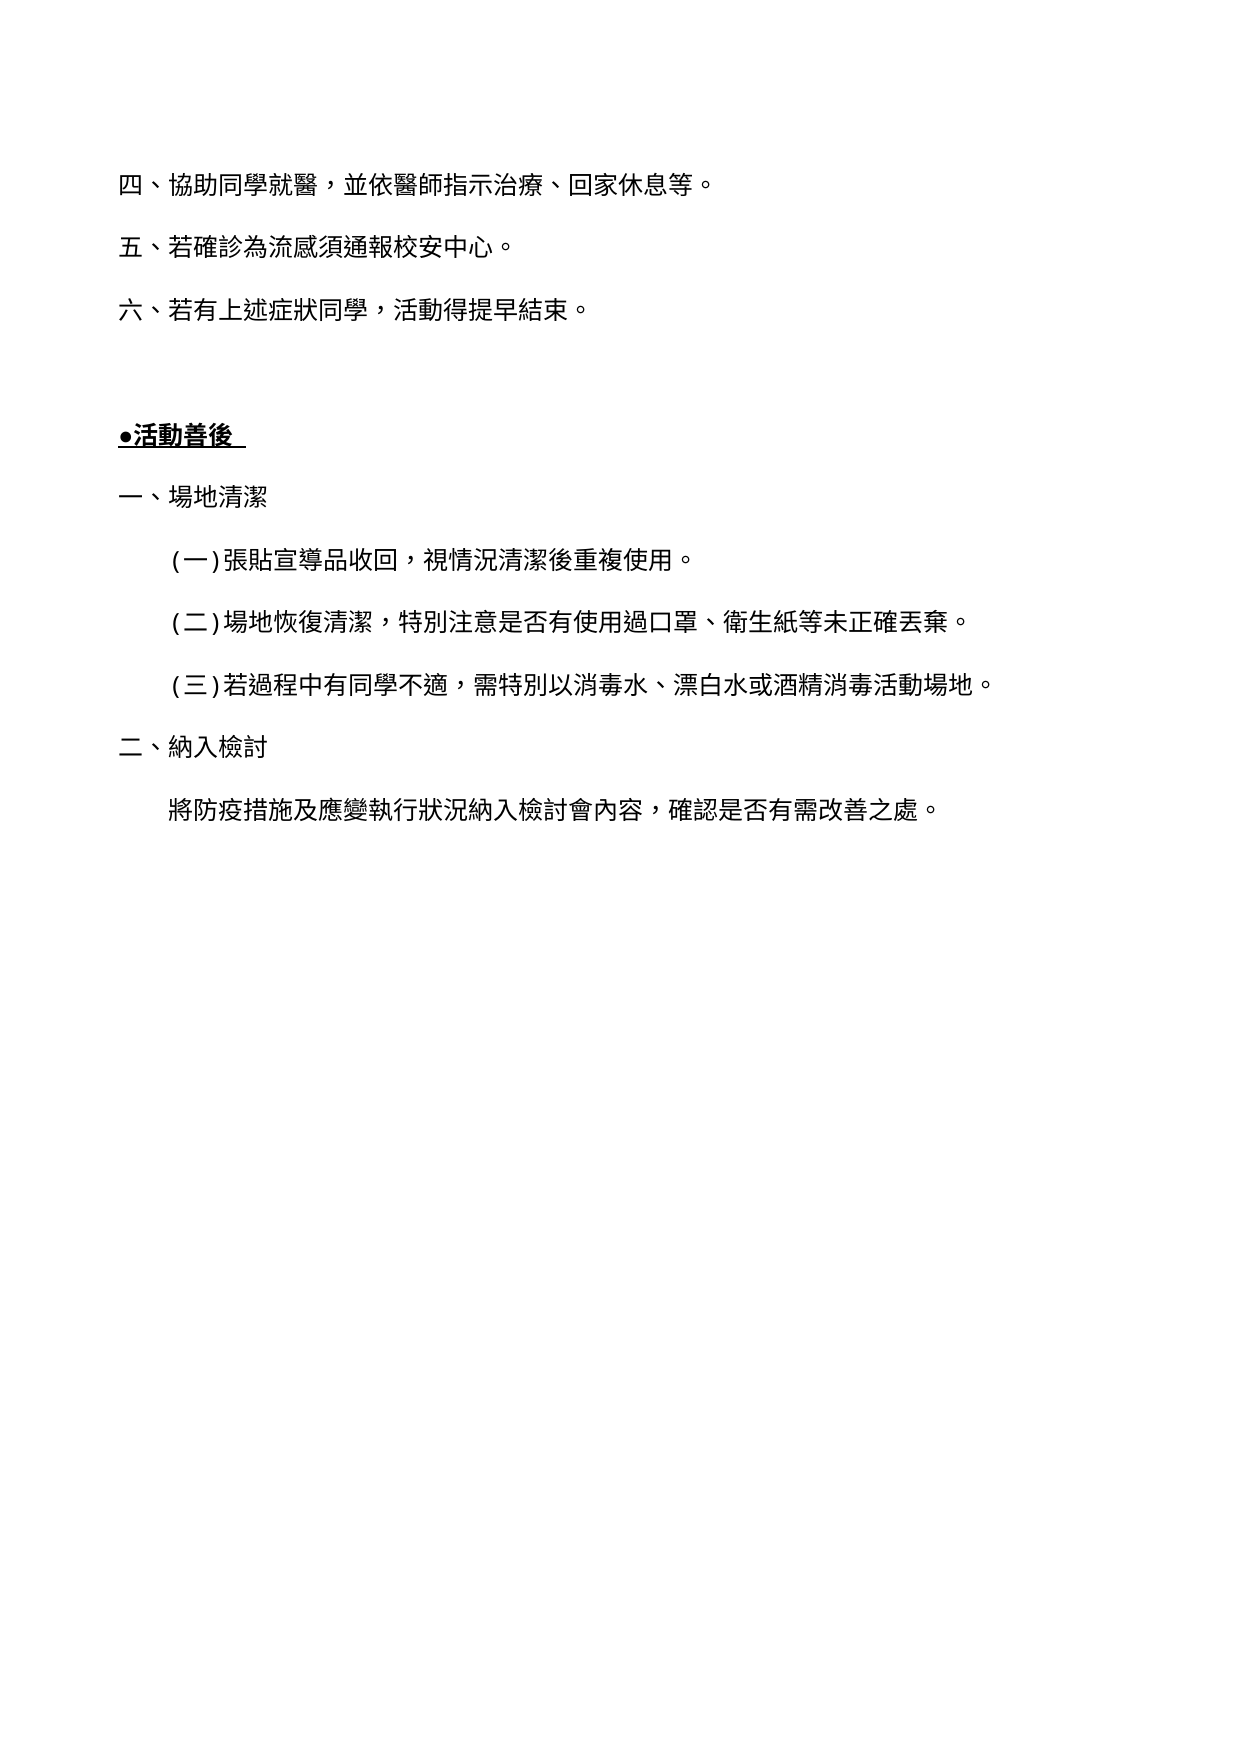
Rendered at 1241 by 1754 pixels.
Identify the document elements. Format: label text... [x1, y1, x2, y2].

text 二、納入檢討 [118, 704, 1122, 767]
text 五、若確診為流感須通報校安中心。 [118, 204, 1122, 267]
text ●活動善後 [118, 392, 1122, 454]
text 六、若有上述症狀同學，活動得提早結束。 [118, 267, 1122, 329]
text (一)張貼宣導品收回，視情況清潔後重複使用。 [118, 517, 1122, 579]
text (二)場地恢復清潔，特別注意是否有使用過口罩、衛生紙等未正確丟棄。 [118, 579, 1122, 642]
text (三)若過程中有同學不適，需特別以消毒水、漂白水或酒精消毒活動場地。 [118, 642, 1122, 704]
text 將防疫措施及應變執行狀況納入檢討會內容，確認是否有需改善之處。 [118, 767, 1122, 829]
text 四、協助同學就醫，並依醫師指示治療、回家休息等。 [118, 142, 1122, 204]
text 一、場地清潔 [118, 454, 1122, 517]
